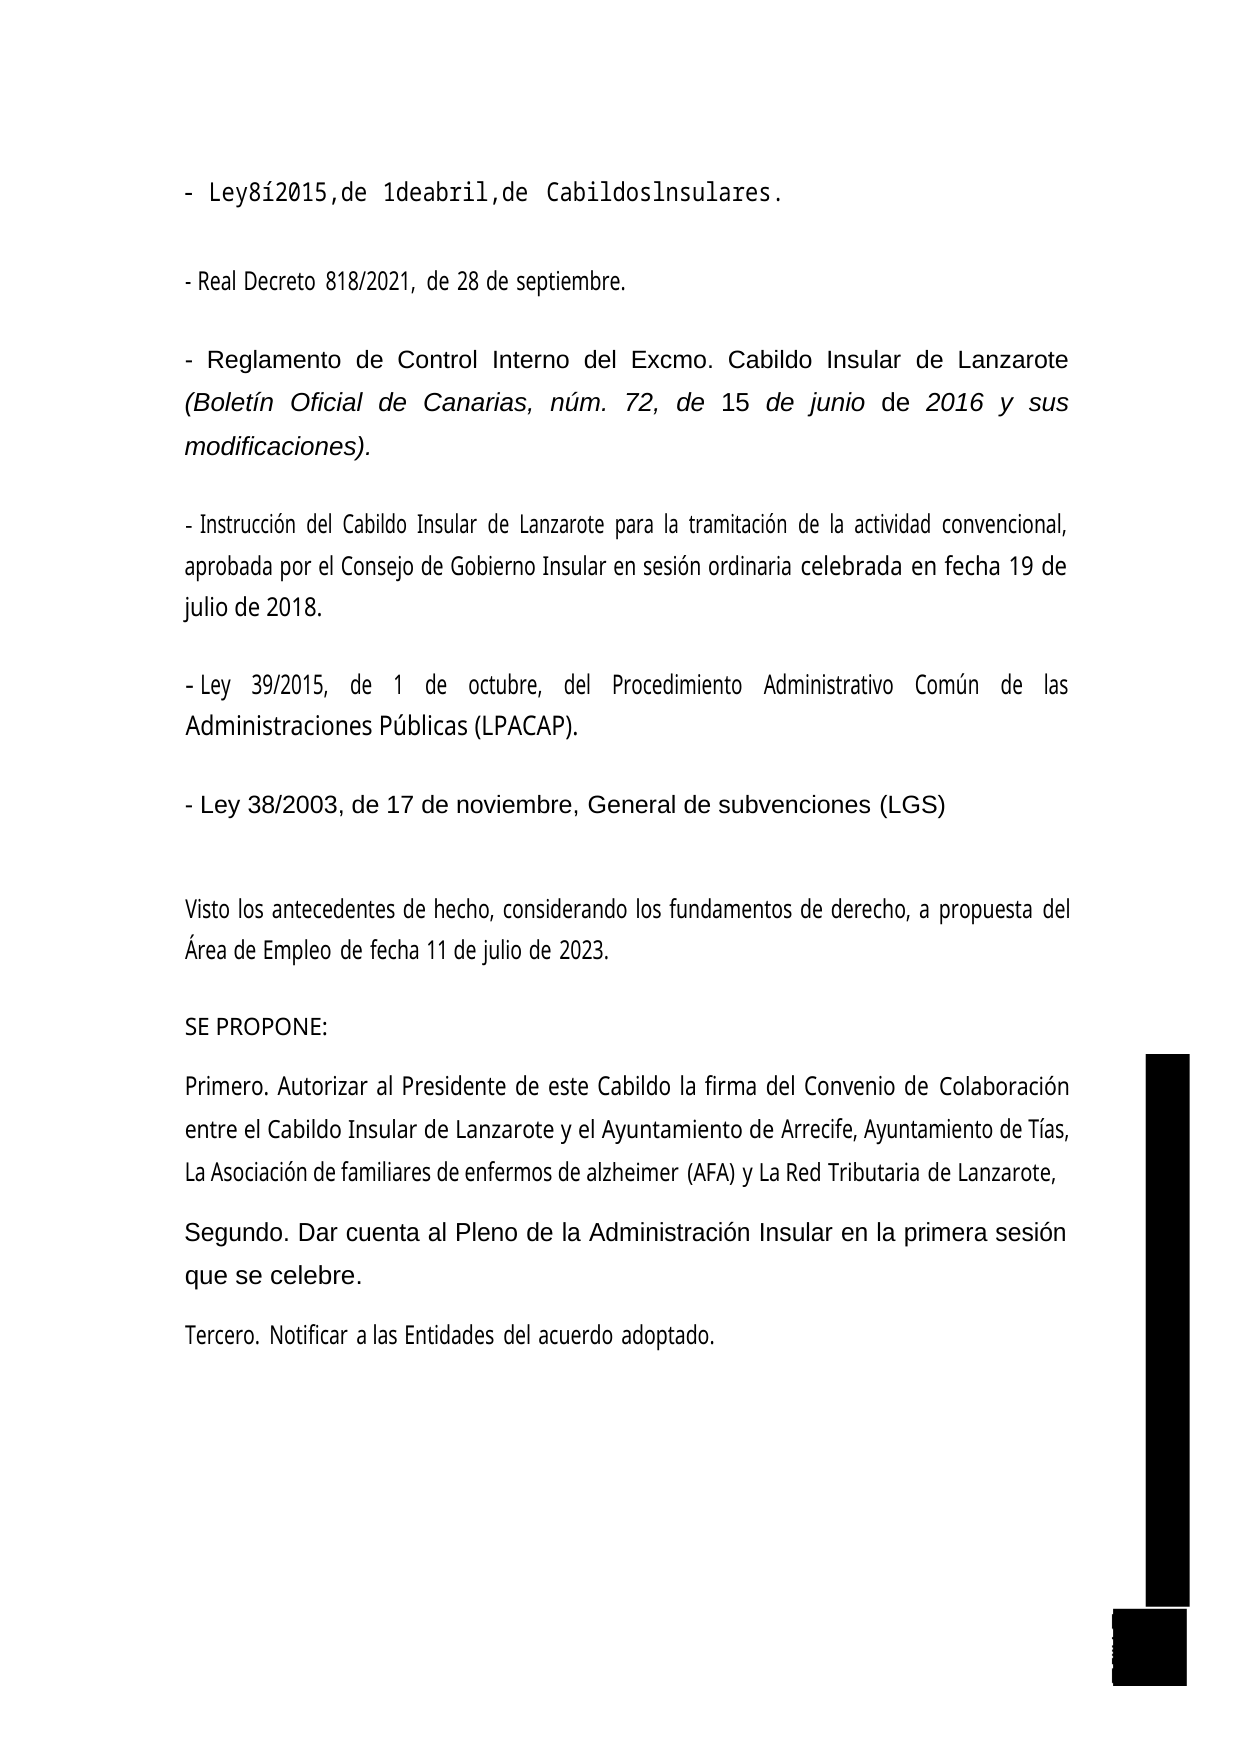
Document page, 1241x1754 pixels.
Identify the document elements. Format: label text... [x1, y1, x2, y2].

text SE PROPONE: [184, 1010, 1201, 1043]
text Visto los antecedentes de hecho, considerando los fundamentos de derecho, a propuesta del Área de Empleo de fecha 11 de julio de 2023. [185, 891, 1070, 967]
subtitle Ley 39/2015, de 1 de octubre, del Procedimiento Administrativo Común de las Administraciones Públicas (LPACAP). [185, 665, 1068, 744]
text - Real Decreto 818/2021, de 28 de septiembre. [185, 262, 1201, 298]
text Primero. Autorizar al Presidente de este Cabildo la firma del Convenio de Colaboración entre el Cabildo Insular de Lanzarote y el Ayuntamiento de Arrecife, Ayuntamiento de Tías, La Asociación de familiares de enfermos de alzheimer (AFA) y La Red Tributaria de Lanzarote, [184, 1068, 1070, 1189]
text - Reglamento de Control Interno del Excmo. Cabildo Insular de Lanzarote (Boletín Oficial de Canarias, núm. 72, de 15 de junio de 2016 y sus modificaciones). [184, 345, 1069, 460]
text Segundo. Dar cuenta al Pleno de la Administración Insular en la primera sesión que se celebre. [184, 1217, 1069, 1290]
text - Ley8í2015,de 1deabril,de Cabildoslnsulares. [182, 173, 1201, 209]
text Tercero. Notificar a las Entidades del acuerdo adoptado. [185, 1317, 1201, 1352]
list Instrucción del Cabildo Insular de Lanzarote para la tramitación de la actividad convencional, aprobada por el Consejo de Gobierno Insular en sesión ordinaria celebrada en fecha 19 de julio de 2018. [184, 506, 1067, 624]
text - Ley 38/2003, de 17 de noviembre, General de subvenciones (LGS) [184, 791, 1201, 819]
picture [1111, 1352, 1190, 1686]
picture [1111, 1054, 1190, 1317]
